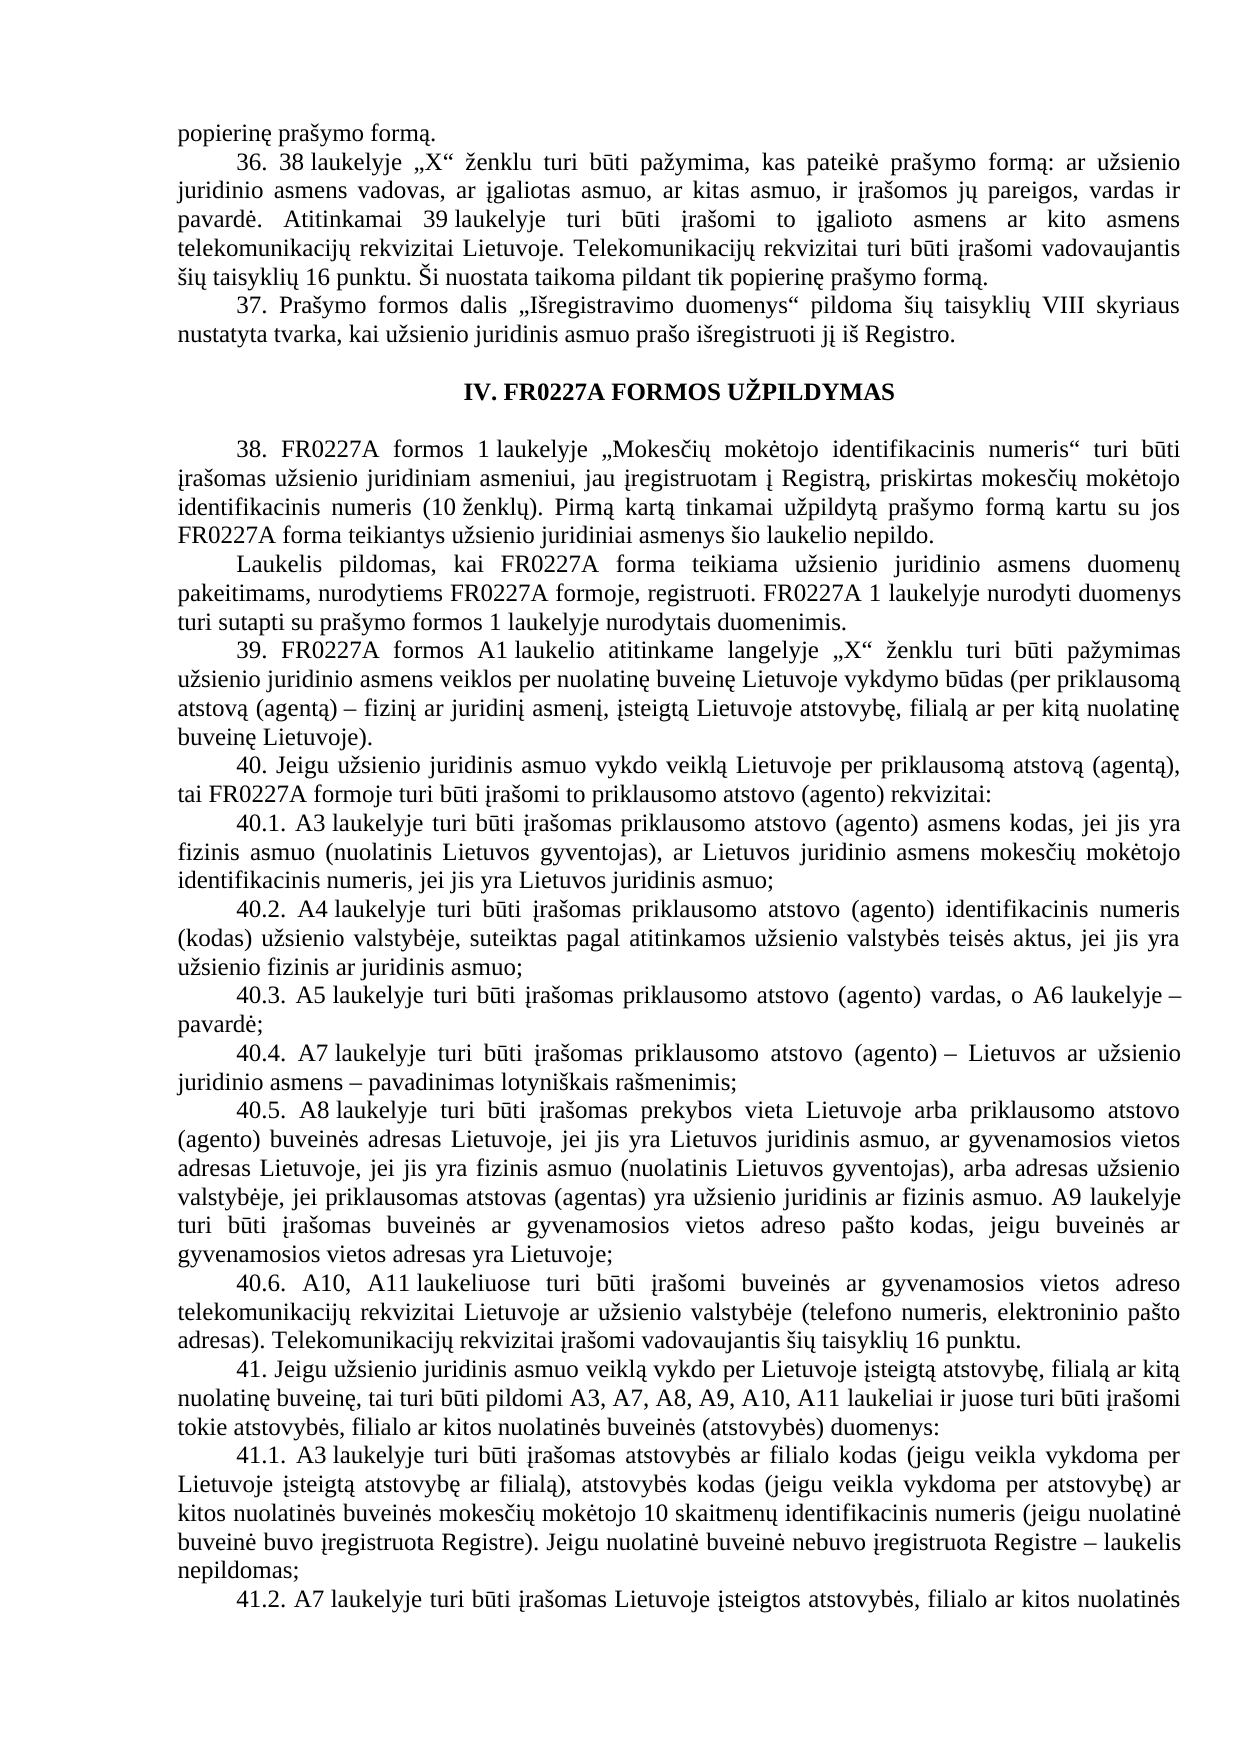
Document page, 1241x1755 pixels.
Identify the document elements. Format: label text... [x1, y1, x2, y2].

text 37. Prašymo formos dalis „Išregistravimo duomenys“ pildoma šių taisyklių VIII skyriaus nustatyta tvarka, kai užsienio juridinis asmuo prašo išregistruoti jį iš Registro. [177, 291, 1181, 348]
text IV. FR0227A FORMOS UŽPILDYMAS [177, 377, 1181, 406]
text 41.1. A3 laukelyje turi būti įrašomas atstovybės ar filialo kodas (jeigu veikla vykdoma per Lietuvoje įsteigtą atstovybę ar filialą), atstovybės kodas (jeigu veikla vykdoma per atstovybę) ar kitos nuolatinės buveinės mokesčių mokėtojo 10 skaitmenų identifikacinis numeris (jeigu nuolatinė buveinė buvo įregistruota Registre). Jeigu nuolatinė buveinė nebuvo įregistruota Registre – laukelis nepildomas; [177, 1441, 1181, 1584]
text 40.1. A3 laukelyje turi būti įrašomas priklausomo atstovo (agento) asmens kodas, jei jis yra fizinis asmuo (nuolatinis Lietuvos gyventojas), ar Lietuvos juridinio asmens mokesčių mokėtojo identifikacinis numeris, jei jis yra Lietuvos juridinis asmuo; [177, 808, 1181, 894]
text Laukelis pildomas, kai FR0227A forma teikiama užsienio juridinio asmens duomenų pakeitimams, nurodytiems FR0227A formoje, registruoti. FR0227A 1 laukelyje nurodyti duomenys turi sutapti su prašymo formos 1 laukelyje nurodytais duomenimis. [177, 549, 1181, 636]
text 40.3. A5 laukelyje turi būti įrašomas priklausomo atstovo (agento) vardas, o A6 laukelyje – pavardė; [177, 981, 1181, 1038]
text 38. FR0227A formos 1 laukelyje „Mokesčių mokėtojo identifikacinis numeris“ turi būti įrašomas užsienio juridiniam asmeniui, jau įregistruotam į Registrą, priskirtas mokesčių mokėtojo identifikacinis numeris (10 ženklų). Pirmą kartą tinkamai užpildytą prašymo formą kartu su jos FR0227A forma teikiantys užsienio juridiniai asmenys šio laukelio nepildo. [177, 434, 1181, 549]
text 39. FR0227A formos A1 laukelio atitinkame langelyje „X“ ženklu turi būti pažymimas užsienio juridinio asmens veiklos per nuolatinę buveinę Lietuvoje vykdymo būdas (per priklausomą atstovą (agentą) – fizinį ar juridinį asmenį, įsteigtą Lietuvoje atstovybę, filialą ar per kitą nuolatinę buveinę Lietuvoje). [177, 636, 1181, 751]
text 40.5. A8 laukelyje turi būti įrašomas prekybos vieta Lietuvoje arba priklausomo atstovo (agento) buveinės adresas Lietuvoje, jei jis yra Lietuvos juridinis asmuo, ar gyvenamosios vietos adresas Lietuvoje, jei jis yra fizinis asmuo (nuolatinis Lietuvos gyventojas), arba adresas užsienio valstybėje, jei priklausomas atstovas (agentas) yra užsienio juridinis ar fizinis asmuo. A9 laukelyje turi būti įrašomas buveinės ar gyvenamosios vietos adreso pašto kodas, jeigu buveinės ar gyvenamosios vietos adresas yra Lietuvoje; [177, 1096, 1181, 1268]
text popierinę prašymo formą. [177, 118, 1181, 147]
text 41. Jeigu užsienio juridinis asmuo veiklą vykdo per Lietuvoje įsteigtą atstovybę, filialą ar kitą nuolatinę buveinę, tai turi būti pildomi A3, A7, A8, A9, A10, A11 laukeliai ir juose turi būti įrašomi tokie atstovybės, filialo ar kitos nuolatinės buveinės (atstovybės) duomenys: [177, 1354, 1181, 1441]
text 36. 38 laukelyje „X“ ženklu turi būti pažymima, kas pateikė prašymo formą: ar užsienio juridinio asmens vadovas, ar įgaliotas asmuo, ar kitas asmuo, ir įrašomos jų pareigos, vardas ir pavardė. Atitinkamai 39 laukelyje turi būti įrašomi to įgalioto asmens ar kito asmens telekomunikacijų rekvizitai Lietuvoje. Telekomunikacijų rekvizitai turi būti įrašomi vadovaujantis šių taisyklių 16 punktu. Ši nuostata taikoma pildant tik popierinę prašymo formą. [177, 147, 1181, 291]
text 40.6. A10, A11 laukeliuose turi būti įrašomi buveinės ar gyvenamosios vietos adreso telekomunikacijų rekvizitai Lietuvoje ar užsienio valstybėje (telefono numeris, elektroninio pašto adresas). Telekomunikacijų rekvizitai įrašomi vadovaujantis šių taisyklių 16 punktu. [177, 1268, 1181, 1354]
text 40.2. A4 laukelyje turi būti įrašomas priklausomo atstovo (agento) identifikacinis numeris (kodas) užsienio valstybėje, suteiktas pagal atitinkamos užsienio valstybės teisės aktus, jei jis yra užsienio fizinis ar juridinis asmuo; [177, 894, 1181, 981]
text 40.4. A7 laukelyje turi būti įrašomas priklausomo atstovo (agento) – Lietuvos ar užsienio juridinio asmens – pavadinimas lotyniškais rašmenimis; [177, 1038, 1181, 1096]
text 40. Jeigu užsienio juridinis asmuo vykdo veiklą Lietuvoje per priklausomą atstovą (agentą), tai FR0227A formoje turi būti įrašomi to priklausomo atstovo (agento) rekvizitai: [177, 751, 1181, 808]
text 41.2. A7 laukelyje turi būti įrašomas Lietuvoje įsteigtos atstovybės, filialo ar kitos nuolatinės [177, 1584, 1181, 1613]
